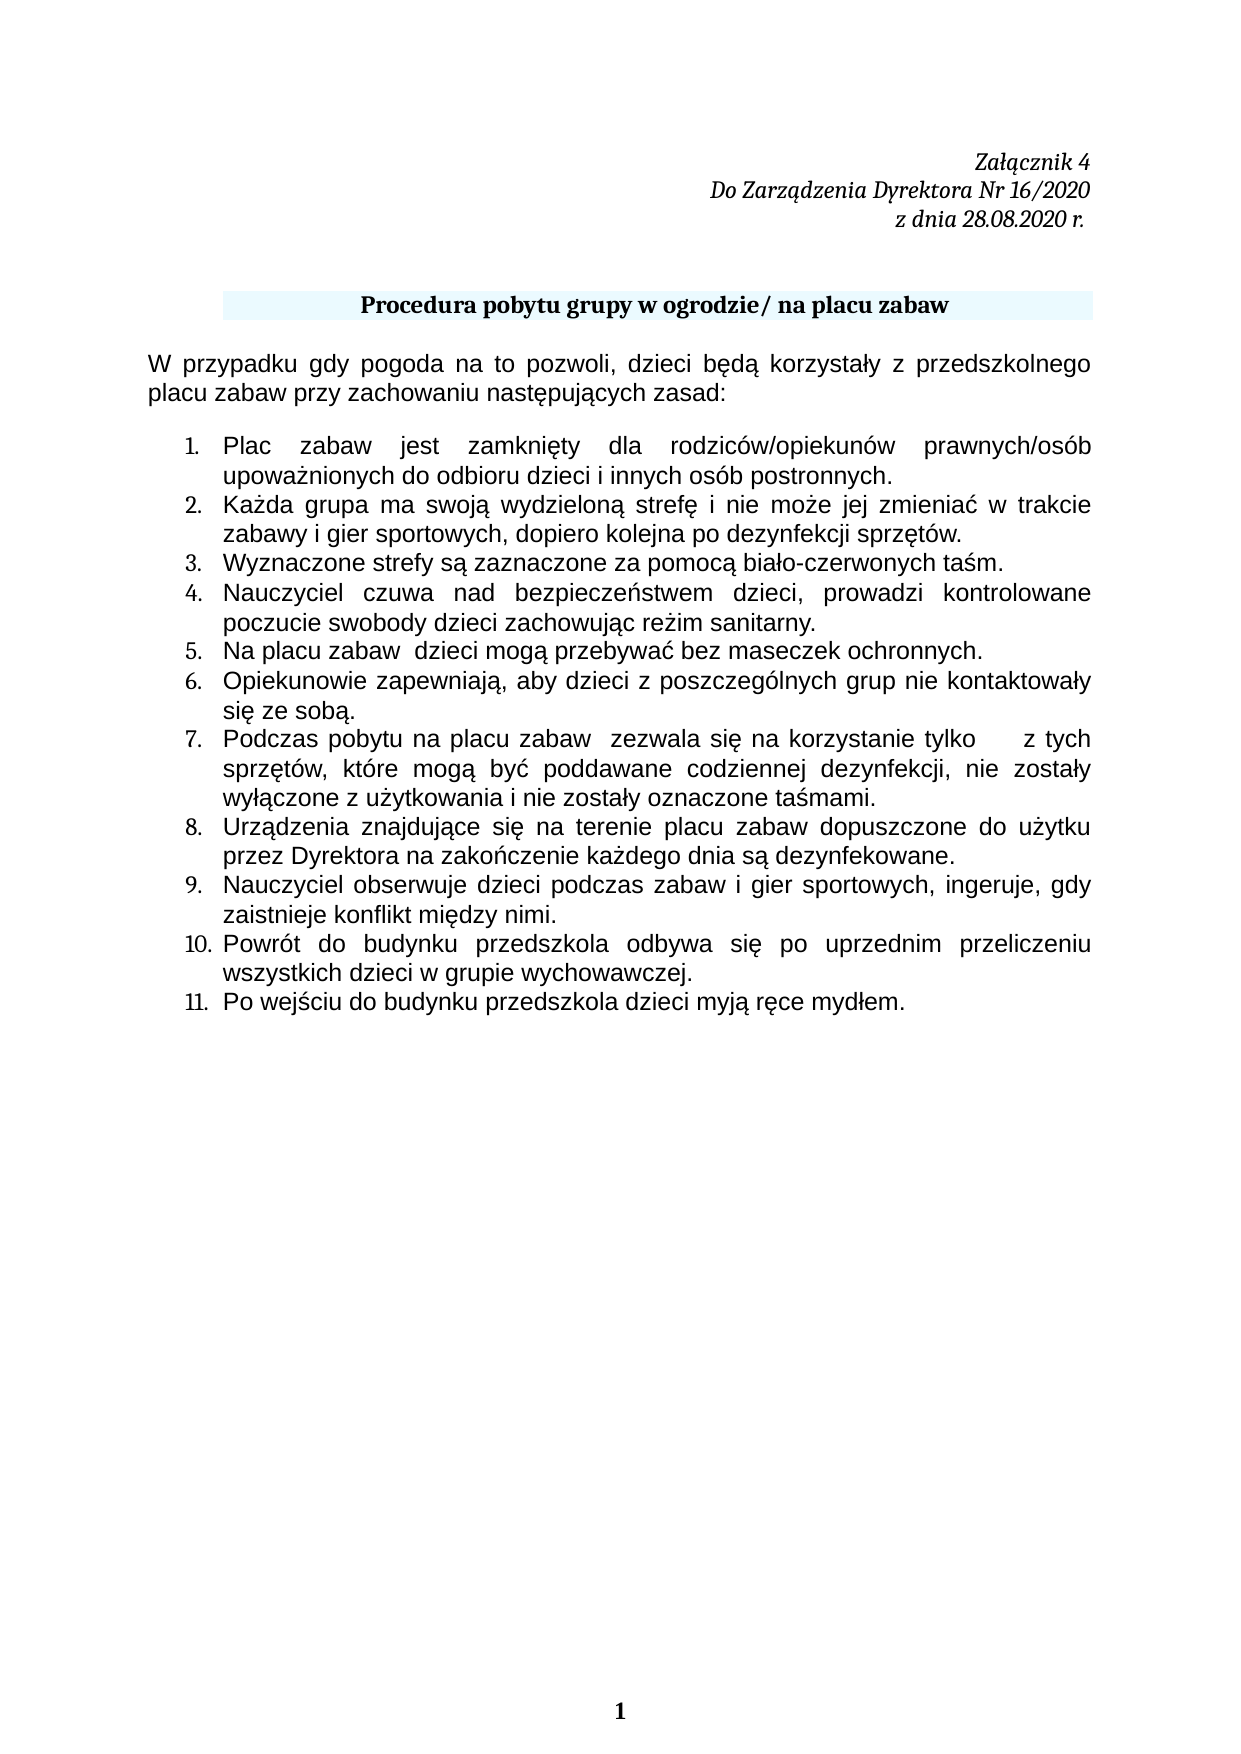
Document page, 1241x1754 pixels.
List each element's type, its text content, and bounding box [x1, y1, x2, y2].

list Powrót do budynku przedszkola odbywa się po uprzednim przeliczeniu wszystkich dzieci w grupie wychowawczej. [185, 928, 1093, 987]
list Wyznaczone strefy są zaznaczone za pomocą biało-czerwonych taśm. [185, 548, 1093, 578]
list Urządzenia znajdujące się na terenie placu zabaw dopuszczone do użytku przez Dyrektora na zakończenie każdego dnia są dezynfekowane. [185, 812, 1093, 870]
text W przypadku gdy pogoda na to pozwoli, dzieci będą korzystały z przedszkolnego placu zabaw przy zachowaniu następujących zasad: [148, 349, 1093, 406]
text Załącznik 4 [223, 148, 1093, 176]
list Podczas pobytu na placu zabaw zezwala się na korzystanie tylko z tych sprzętów, które mogą być poddawane codziennej dezynfekcji, nie zostały wyłączone z użytkowania i nie zostały oznaczone taśmami. [185, 724, 1093, 812]
list Każda grupa ma swoją wydzieloną strefę i nie może jej zmieniać w trakcie zabawy i gier sportowych, dopiero kolejna po dezynfekcji sprzętów. [185, 490, 1093, 548]
list Opiekunowie zapewniają, aby dzieci z poszczególnych grup nie kontaktowały się ze sobą. [185, 666, 1093, 724]
list Plac zabaw jest zamknięty dla rodziców/opiekunów prawnych/osób upoważnionych do odbioru dzieci i innych osób postronnych. [185, 431, 1093, 490]
list Nauczyciel obserwuje dzieci podczas zabaw i gier sportowych, ingeruje, gdy zaistnieje konflikt między nimi. [185, 870, 1093, 928]
text z dnia 28.08.2020 r. [223, 205, 1093, 234]
list Po wejściu do budynku przedszkola dzieci myją ręce mydłem. [185, 987, 1093, 1017]
text Do Zarządzenia Dyrektora Nr 16/2020 [223, 176, 1093, 205]
text Procedura pobytu grupy w ogrodzie/ na placu zabaw [223, 291, 1093, 320]
list Nauczyciel czuwa nad bezpieczeństwem dzieci, prowadzi kontrolowane poczucie swobody dzieci zachowując reżim sanitarny. [185, 578, 1093, 636]
list Na placu zabaw dzieci mogą przebywać bez maseczek ochronnych. [185, 636, 1093, 666]
